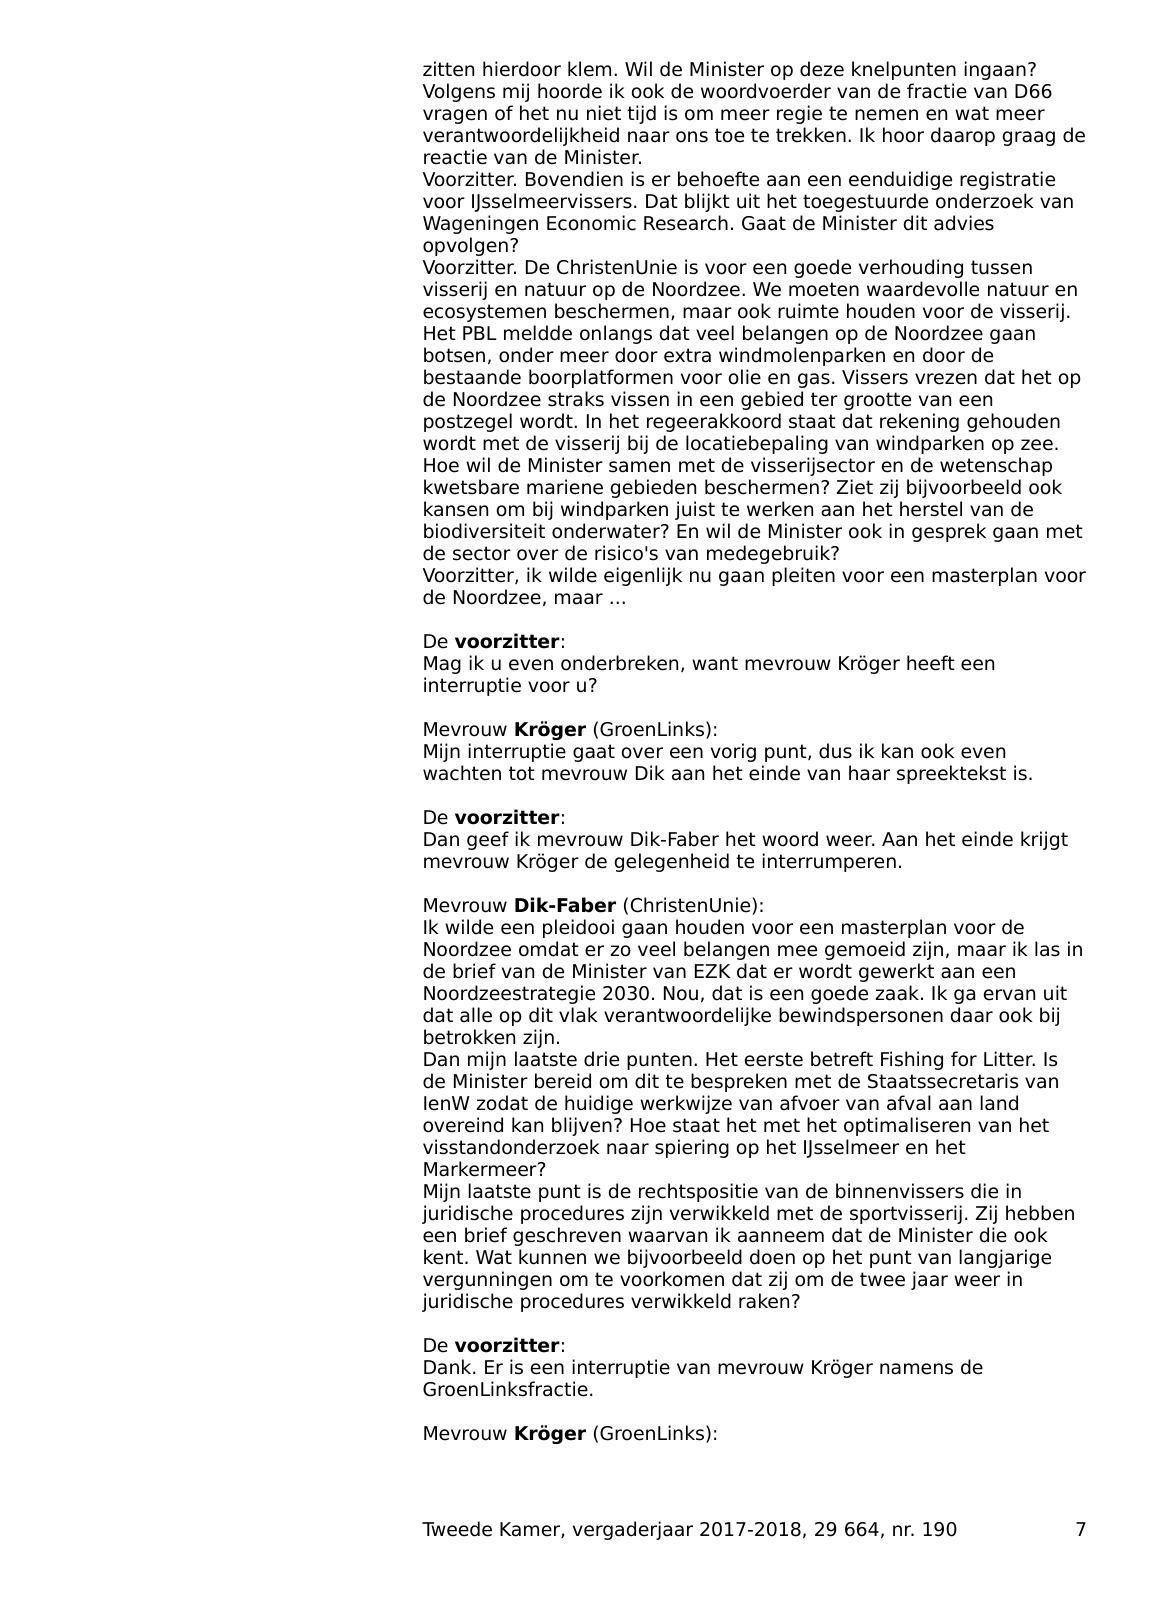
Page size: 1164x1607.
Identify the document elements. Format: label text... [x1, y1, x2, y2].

text Mevrouw Dik-Faber (ChristenUnie): [422, 895, 1087, 917]
text Mijn laatste punt is de rechtspositie van de binnenvissers die in juridische procedures zijn verwikkeld met de sportvisserij. Zij hebben een brief geschreven waarvan ik aanneem dat de Minister die ook kent. Wat kunnen we bijvoorbeeld doen op het punt van langjarige vergunningen om te voorkomen dat zij om de twee jaar weer in juridische procedures verwikkeld raken? [422, 1181, 1087, 1313]
text De voorzitter: [422, 631, 1087, 653]
text Mag ik u even onderbreken, want mevrouw Kröger heeft een interruptie voor u? [422, 653, 1087, 697]
text Mijn interruptie gaat over een vorig punt, dus ik kan ook even wachten tot mevrouw Dik aan het einde van haar spreektekst is. [422, 741, 1087, 785]
text zitten hierdoor klem. Wil de Minister op deze knelpunten ingaan? Volgens mij hoorde ik ook de woordvoerder van de fractie van D66 vragen of het nu niet tijd is om meer regie te nemen en wat meer verantwoordelijkheid naar ons toe te trekken. Ik hoor daarop graag de reactie van de Minister. [422, 59, 1087, 169]
text Voorzitter. De ChristenUnie is voor een goede verhouding tussen visserij en natuur op de Noordzee. We moeten waardevolle natuur en ecosystemen beschermen, maar ook ruimte houden voor de visserij. Het PBL meldde onlangs dat veel belangen op de Noordzee gaan botsen, onder meer door extra windmolenparken en door de bestaande boorplatformen voor olie en gas. Vissers vrezen dat het op de Noordzee straks vissen in een gebied ter grootte van een postzegel wordt. In het regeerakkoord staat dat rekening gehouden wordt met de visserij bij de locatiebepaling van windparken op zee. Hoe wil de Minister samen met de visserijsector en de wetenschap kwetsbare mariene gebieden beschermen? Ziet zij bijvoorbeeld ook kansen om bij windparken juist te werken aan het herstel van de biodiversiteit onderwater? En wil de Minister ook in gesprek gaan met de sector over de risico's van medegebruik? [422, 257, 1087, 564]
text Dan mijn laatste drie punten. Het eerste betreft Fishing for Litter. Is de Minister bereid om dit te bespreken met de Staatssecretaris van IenW zodat de huidige werkwijze van afvoer van afval aan land overeind kan blijven? Hoe staat het met het optimaliseren van het visstandonderzoek naar spiering op het IJsselmeer en het Markermeer? [422, 1049, 1087, 1181]
text Mevrouw Kröger (GroenLinks): [422, 719, 1087, 741]
text Mevrouw Kröger (GroenLinks): [422, 1423, 1087, 1445]
text Ik wilde een pleidooi gaan houden voor een masterplan voor de Noordzee omdat er zo veel belangen mee gemoeid zijn, maar ik las in de brief van de Minister van EZK dat er wordt gewerkt aan een Noordzeestrategie 2030. Nou, dat is een goede zaak. Ik ga ervan uit dat alle op dit vlak verantwoordelijke bewindspersonen daar ook bij betrokken zijn. [422, 917, 1087, 1049]
text De voorzitter: [422, 1335, 1087, 1357]
text De voorzitter: [422, 807, 1087, 829]
text Dank. Er is een interruptie van mevrouw Kröger namens de GroenLinksfractie. [422, 1357, 1087, 1401]
text Dan geef ik mevrouw Dik-Faber het woord weer. Aan het einde krijgt mevrouw Kröger de gelegenheid te interrumperen. [422, 829, 1087, 873]
text Voorzitter, ik wilde eigenlijk nu gaan pleiten voor een masterplan voor de Noordzee, maar ... [422, 564, 1087, 608]
text Voorzitter. Bovendien is er behoefte aan een eenduidige registratie voor IJsselmeervissers. Dat blijkt uit het toegestuurde onderzoek van Wageningen Economic Research. Gaat de Minister dit advies opvolgen? [422, 169, 1087, 257]
